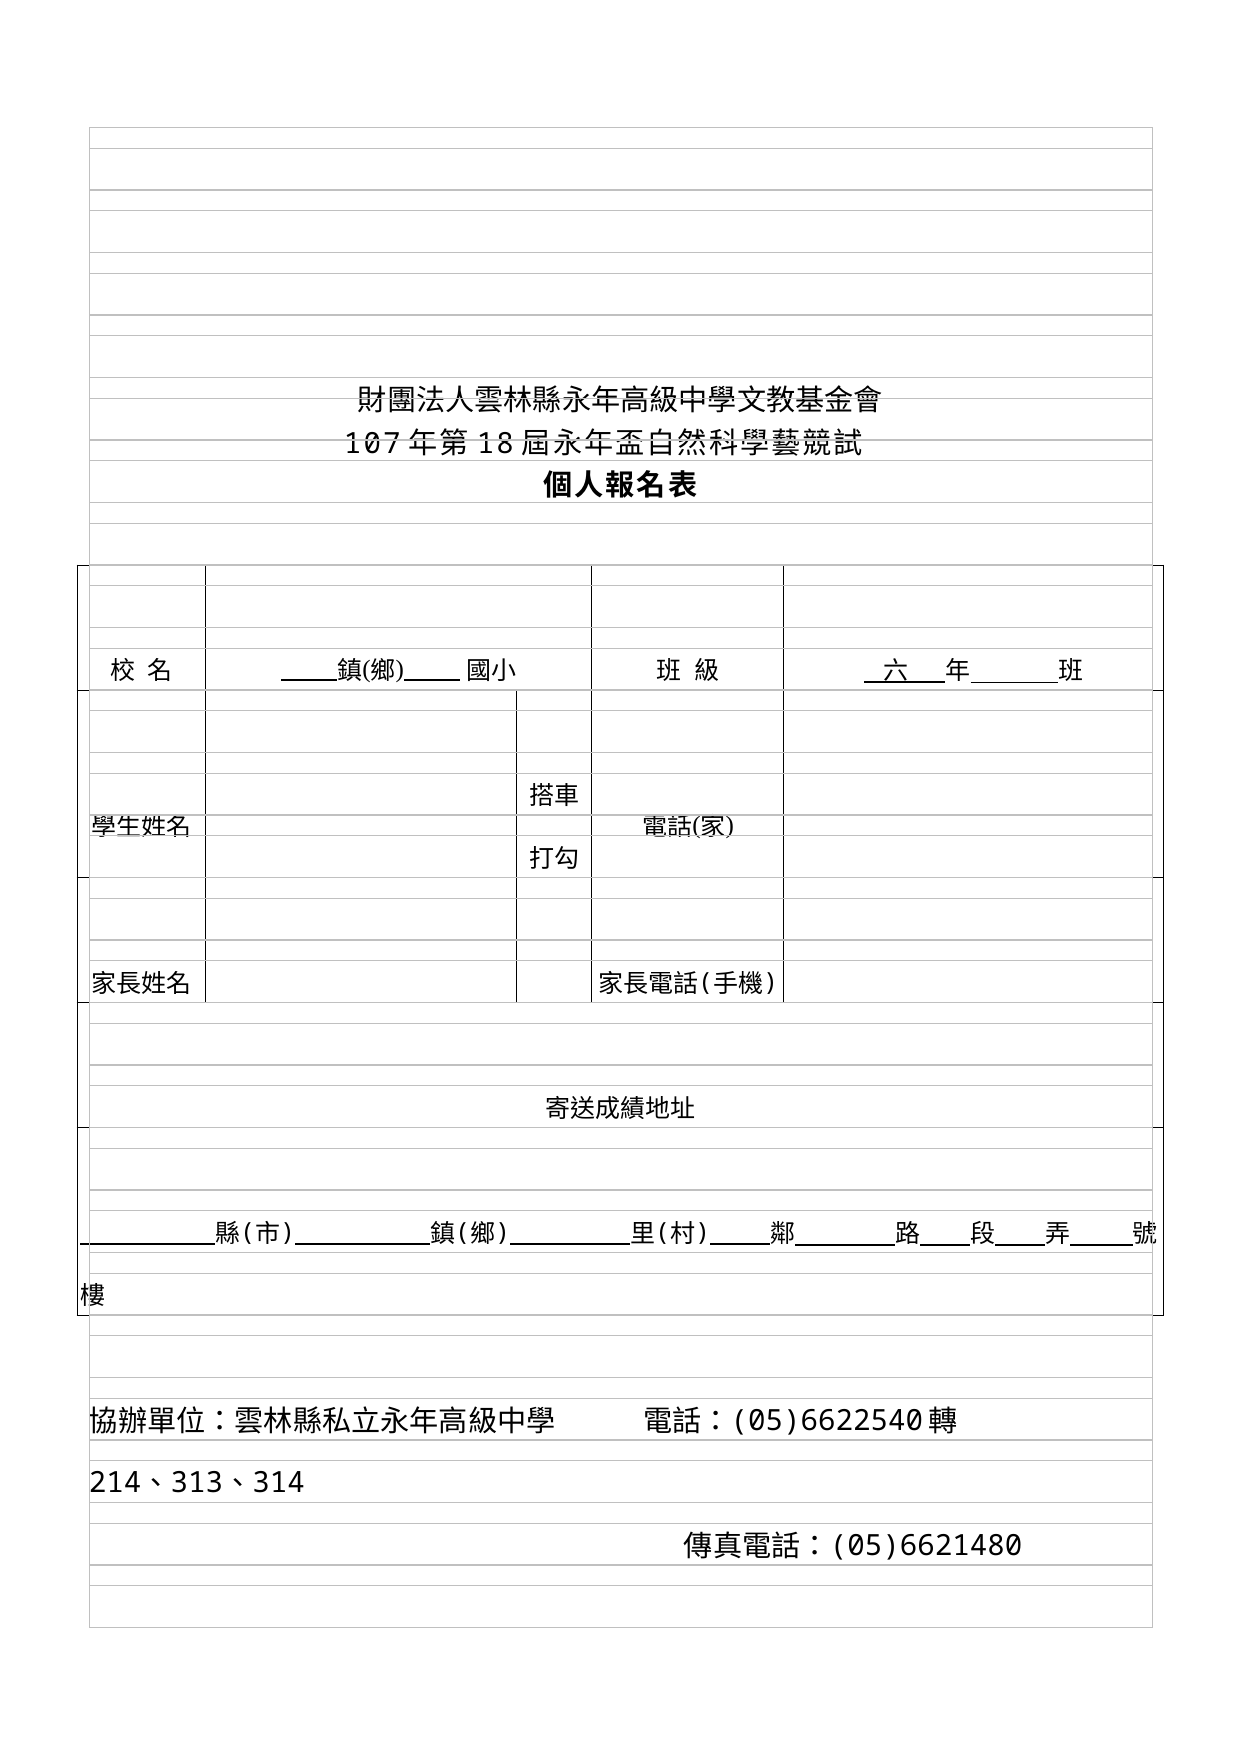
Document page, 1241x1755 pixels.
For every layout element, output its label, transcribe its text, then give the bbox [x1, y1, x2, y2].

table_cell [517, 961, 591, 1002]
table_cell 縣(市) 鎮(鄉) 里(村) 鄰 路 段 弄 號 樓 [90, 1191, 1152, 1210]
table_header 班 級 [592, 649, 783, 689]
table_cell 家長姓名 [90, 961, 205, 1002]
table_cell [90, 878, 205, 898]
table_cell [784, 961, 1152, 1002]
table_cell [784, 711, 1152, 752]
table_cell [1153, 878, 1163, 1002]
table_cell 縣(市) 鎮(鄉) 里(村) 鄰 路 段 弄 號 樓 [90, 1253, 1152, 1273]
table_cell [784, 753, 1152, 773]
table_cell 寄送成績地址 [90, 1086, 1152, 1127]
table_cell 縣(市) 鎮(鄉) 里(村) 鄰 路 段 弄 號 樓 [90, 1149, 1152, 1189]
table_cell [1153, 1003, 1163, 1127]
table_cell [1153, 691, 1163, 877]
table_cell [206, 753, 516, 773]
table_cell [206, 711, 516, 752]
table_cell [517, 711, 591, 752]
table_cell 學生姓名 [90, 774, 205, 814]
text 個人報名表 [90, 462, 1152, 502]
table_header 鎮(鄉) 國小 [206, 649, 591, 689]
text 107年第18屆永年盃自然科學藝競試 [90, 419, 1152, 439]
table_cell [517, 899, 591, 939]
table_cell [784, 691, 1152, 710]
table_cell 學生姓名 [146, 816, 158, 835]
table_cell [517, 941, 591, 960]
table_header [90, 586, 205, 627]
table_cell 搭車 [517, 774, 591, 814]
table_cell [206, 941, 516, 960]
table_cell [78, 1003, 89, 1127]
table_cell 電話(家) [592, 711, 783, 752]
table_cell 學生姓名 [130, 816, 146, 835]
table_cell [90, 941, 205, 960]
table_cell 縣(市) 鎮(鄉) 里(村) 鄰 路 段 弄 號 樓 [90, 1274, 1152, 1314]
table_cell 電話(家) [592, 836, 783, 877]
table_header [592, 566, 783, 585]
table_cell [206, 836, 516, 877]
table_cell [90, 899, 205, 939]
table_cell [784, 899, 1152, 939]
table_cell [784, 878, 1152, 898]
table_cell [592, 899, 783, 939]
table_cell 電話(家) [592, 816, 683, 835]
table_header [1153, 566, 1163, 689]
table_header [206, 586, 591, 627]
table_header 校 名 [90, 649, 205, 689]
table_cell 縣(市) 鎮(鄉) 里(村) 鄰 路 段 弄 號 樓 [1153, 1128, 1163, 1314]
table_cell [206, 878, 516, 898]
table_cell [517, 691, 591, 710]
table_header [206, 566, 591, 585]
table_cell 學生姓名 [179, 816, 205, 835]
table_cell 家長電話(手機) [592, 961, 783, 1002]
text [90, 1378, 1152, 1398]
table_cell 縣(市) 鎮(鄉) 里(村) 鄰 路 段 弄 號 樓 [78, 1128, 89, 1314]
table_cell [592, 878, 783, 898]
table_header [592, 586, 783, 627]
table_cell [592, 941, 783, 960]
table_cell 電話(家) [685, 816, 783, 835]
table_cell 電話(家) [592, 774, 783, 814]
table_header [90, 566, 205, 585]
table_cell [90, 1003, 1152, 1023]
table_cell [517, 816, 591, 835]
table_cell 學生姓名 [90, 691, 205, 710]
text 107年第18屆永年盃自然科學藝競試 [90, 441, 1152, 460]
table_header [90, 628, 205, 648]
text 財團法人雲林縣永年高級中學文教基金會 [90, 399, 1152, 419]
text 財團法人雲林縣永年高級中學文教基金會 [90, 378, 1152, 398]
table_cell 縣(市) 鎮(鄉) 里(村) 鄰 路 段 弄 號 樓 [90, 1128, 1152, 1148]
table_cell [78, 878, 89, 1002]
table_cell [90, 1066, 1152, 1085]
table_cell [784, 836, 1152, 877]
table_cell [784, 816, 1152, 835]
table_cell 學生姓名 [90, 836, 205, 877]
table_cell [517, 878, 591, 898]
table_cell 打勾 [517, 836, 591, 877]
text 傳真電話：(05)6621480 [90, 1524, 1152, 1564]
table_cell [206, 961, 516, 1002]
table_cell [206, 899, 516, 939]
text [90, 1503, 1152, 1523]
table_header [78, 566, 89, 689]
table_cell 學生姓名 [78, 691, 89, 877]
table_header [206, 628, 591, 648]
text 協辦單位：雲林縣私立永年高級中學 電話：(05)6622540轉 [90, 1399, 1152, 1439]
table_cell 學生姓名 [160, 816, 176, 835]
table_cell 學生姓名 [90, 753, 205, 773]
table_cell [206, 816, 516, 835]
table_cell [784, 941, 1152, 960]
text 214、313、314 [90, 1461, 1152, 1502]
table_cell [90, 1024, 1152, 1064]
table_header [784, 628, 1152, 648]
table_cell 縣(市) 鎮(鄉) 里(村) 鄰 路 段 弄 號 樓 [90, 1211, 1152, 1252]
table_header [784, 586, 1152, 627]
table_cell [206, 691, 516, 710]
table_cell 學生姓名 [90, 711, 205, 752]
table_cell [517, 753, 591, 773]
table_cell [206, 774, 516, 814]
table_header 六 年 班 [784, 649, 1152, 689]
table_cell [784, 774, 1152, 814]
table_cell 電話(家) [592, 691, 783, 710]
table_header [592, 628, 783, 648]
text [90, 1441, 1152, 1460]
table_header [784, 566, 1152, 585]
table_cell 學生姓名 [90, 816, 128, 835]
table_cell 電話(家) [592, 753, 783, 773]
